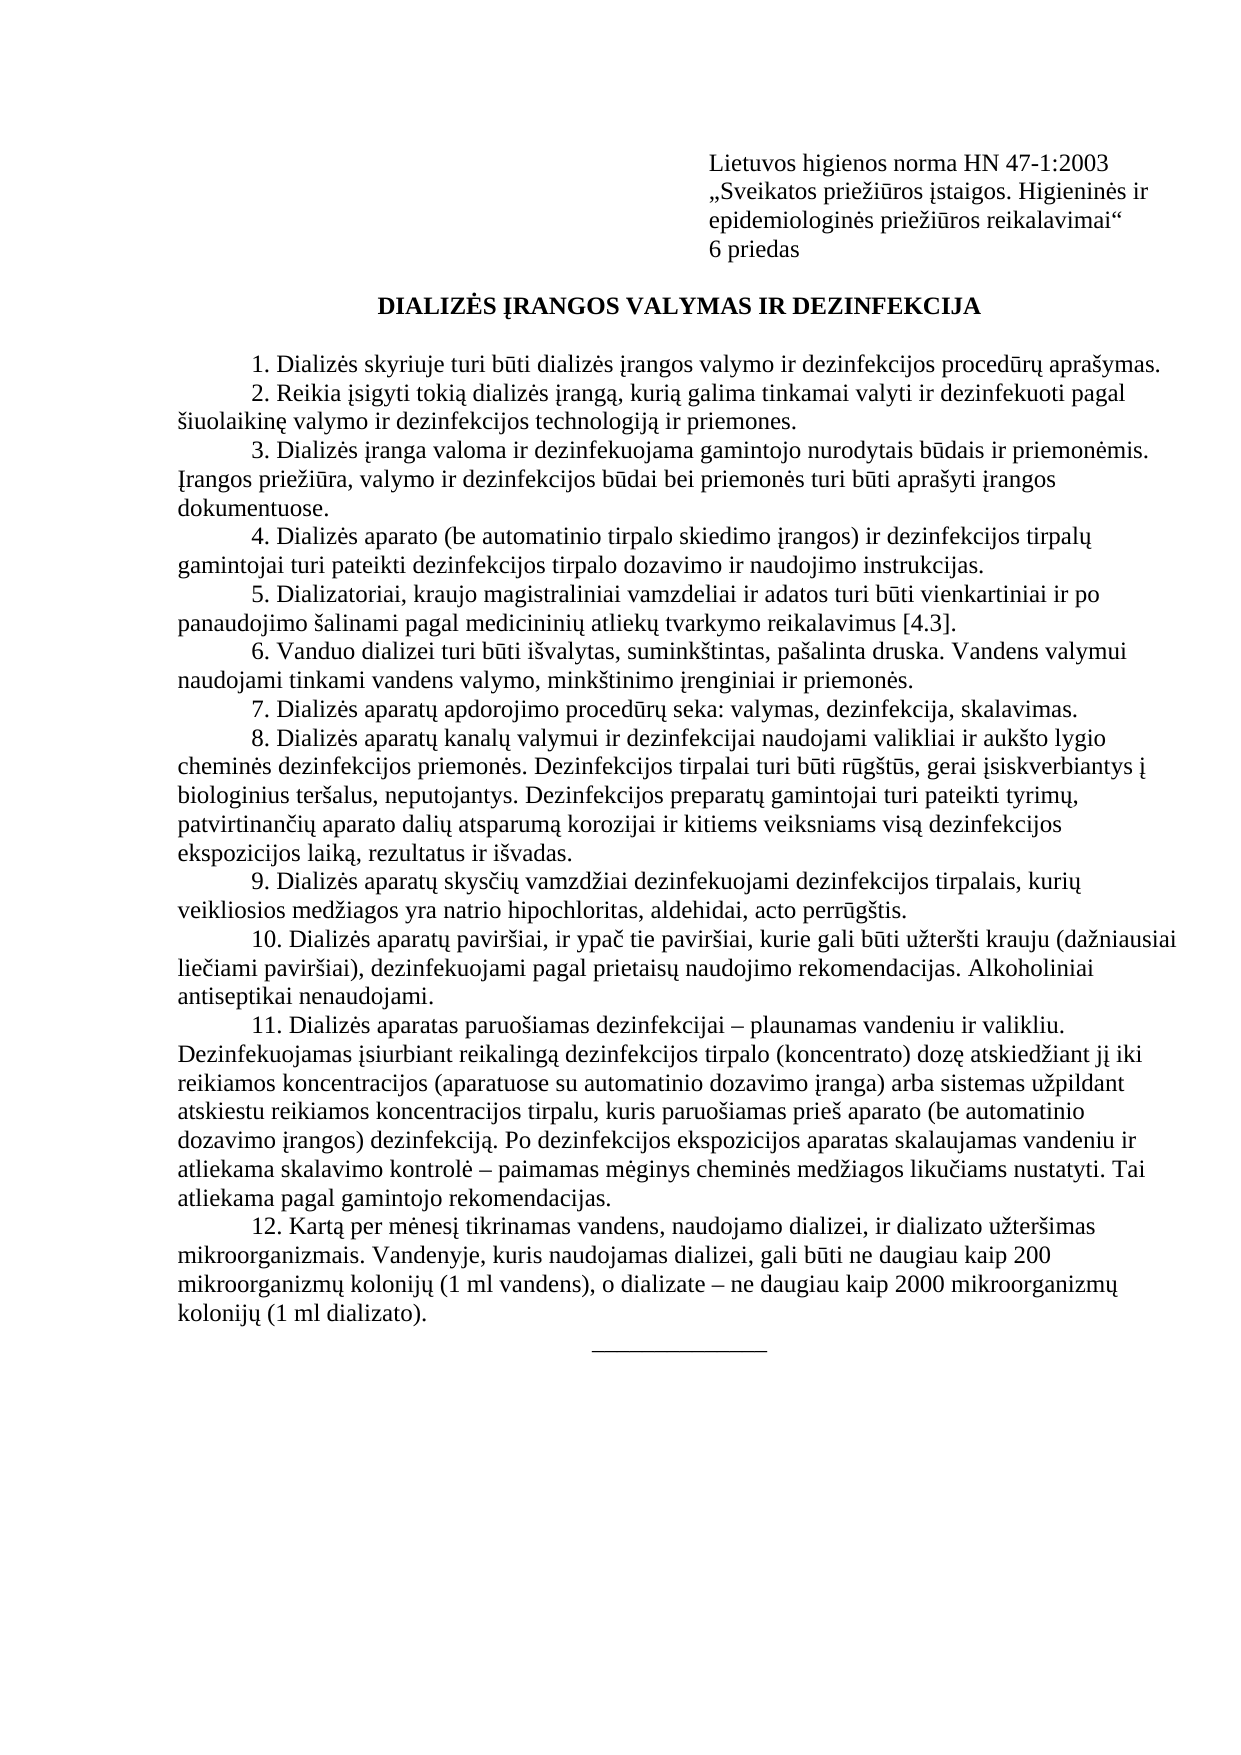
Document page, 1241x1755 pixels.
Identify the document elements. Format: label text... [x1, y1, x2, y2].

text Lietuvos higienos norma HN 47-1:2003 [177, 148, 1181, 176]
text 2. Reikia įsigyti tokią dializės įrangą, kurią galima tinkamai valyti ir dezinfekuoti pagal šiuolaikinę valymo ir dezinfekcijos technologiją ir priemones. [177, 378, 1181, 435]
text Dializės įrangos valymas ir dezinfekcija [177, 291, 1181, 320]
text 11. Dializės aparatas paruošiamas dezinfekcijai – plaunamas vandeniu ir valikliu. Dezinfekuojamas įsiurbiant reikalingą dezinfekcijos tirpalo (koncentrato) dozę atskiedžiant jį iki reikiamos koncentracijos (aparatuose su automatinio dozavimo įranga) arba sistemas užpildant atskiestu reikiamos koncentracijos tirpalu, kuris paruošiamas prieš aparato (be automatinio dozavimo įrangos) dezinfekciją. Po dezinfekcijos ekspozicijos aparatas skalaujamas vandeniu ir atliekama skalavimo kontrolė – paimamas mėginys cheminės medžiagos likučiams nustatyti. Tai atliekama pagal gamintojo rekomendacijas. [177, 1010, 1181, 1211]
text „Sveikatos priežiūros įstaigos. Higieninės ir [177, 176, 1181, 205]
text 4. Dializės aparato (be automatinio tirpalo skiedimo įrangos) ir dezinfekcijos tirpalų gamintojai turi pateikti dezinfekcijos tirpalo dozavimo ir naudojimo instrukcijas. [177, 521, 1181, 579]
text 10. Dializės aparatų paviršiai, ir ypač tie paviršiai, kurie gali būti užteršti krauju (dažniausiai liečiami paviršiai), dezinfekuojami pagal prietaisų naudojimo rekomendacijas. Alkoholiniai antiseptikai nenaudojami. [177, 924, 1181, 1010]
text 1. Dializės skyriuje turi būti dializės įrangos valymo ir dezinfekcijos procedūrų aprašymas. [177, 349, 1181, 378]
text 3. Dializės įranga valoma ir dezinfekuojama gamintojo nurodytais būdais ir priemonėmis. Įrangos priežiūra, valymo ir dezinfekcijos būdai bei priemonės turi būti aprašyti įrangos dokumentuose. [177, 435, 1181, 521]
text 9. Dializės aparatų skysčių vamzdžiai dezinfekuojami dezinfekcijos tirpalais, kurių veikliosios medžiagos yra natrio hipochloritas, aldehidai, acto perrūgštis. [177, 866, 1181, 924]
text 12. Kartą per mėnesį tikrinamas vandens, naudojamo dializei, ir dializato užteršimas mikroorganizmais. Vandenyje, kuris naudojamas dializei, gali būti ne daugiau kaip 200 mikroorganizmų kolonijų (1 ml vandens), o dializate – ne daugiau kaip 2000 mikroorganizmų kolonijų (1 ml dializato). [177, 1211, 1181, 1326]
text epidemiologinės priežiūros reikalavimai“ [177, 205, 1181, 234]
text 5. Dializatoriai, kraujo magistraliniai vamzdeliai ir adatos turi būti vienkartiniai ir po panaudojimo šalinami pagal medicininių atliekų tvarkymo reikalavimus [4.3]. [177, 579, 1181, 636]
text 6. Vanduo dializei turi būti išvalytas, suminkštintas, pašalinta druska. Vandens valymui naudojami tinkami vandens valymo, minkštinimo įrenginiai ir priemonės. [177, 636, 1181, 694]
text ______________ [177, 1326, 1181, 1355]
text 8. Dializės aparatų kanalų valymui ir dezinfekcijai naudojami valikliai ir aukšto lygio cheminės dezinfekcijos priemonės. Dezinfekcijos tirpalai turi būti rūgštūs, gerai įsiskverbiantys į biologinius teršalus, neputojantys. Dezinfekcijos preparatų gamintojai turi pateikti tyrimų, patvirtinančių aparato dalių atsparumą korozijai ir kitiems veiksniams visą dezinfekcijos ekspozicijos laiką, rezultatus ir išvadas. [177, 723, 1181, 866]
text 7. Dializės aparatų apdorojimo procedūrų seka: valymas, dezinfekcija, skalavimas. [177, 694, 1181, 723]
text 6 priedas [177, 234, 1181, 263]
